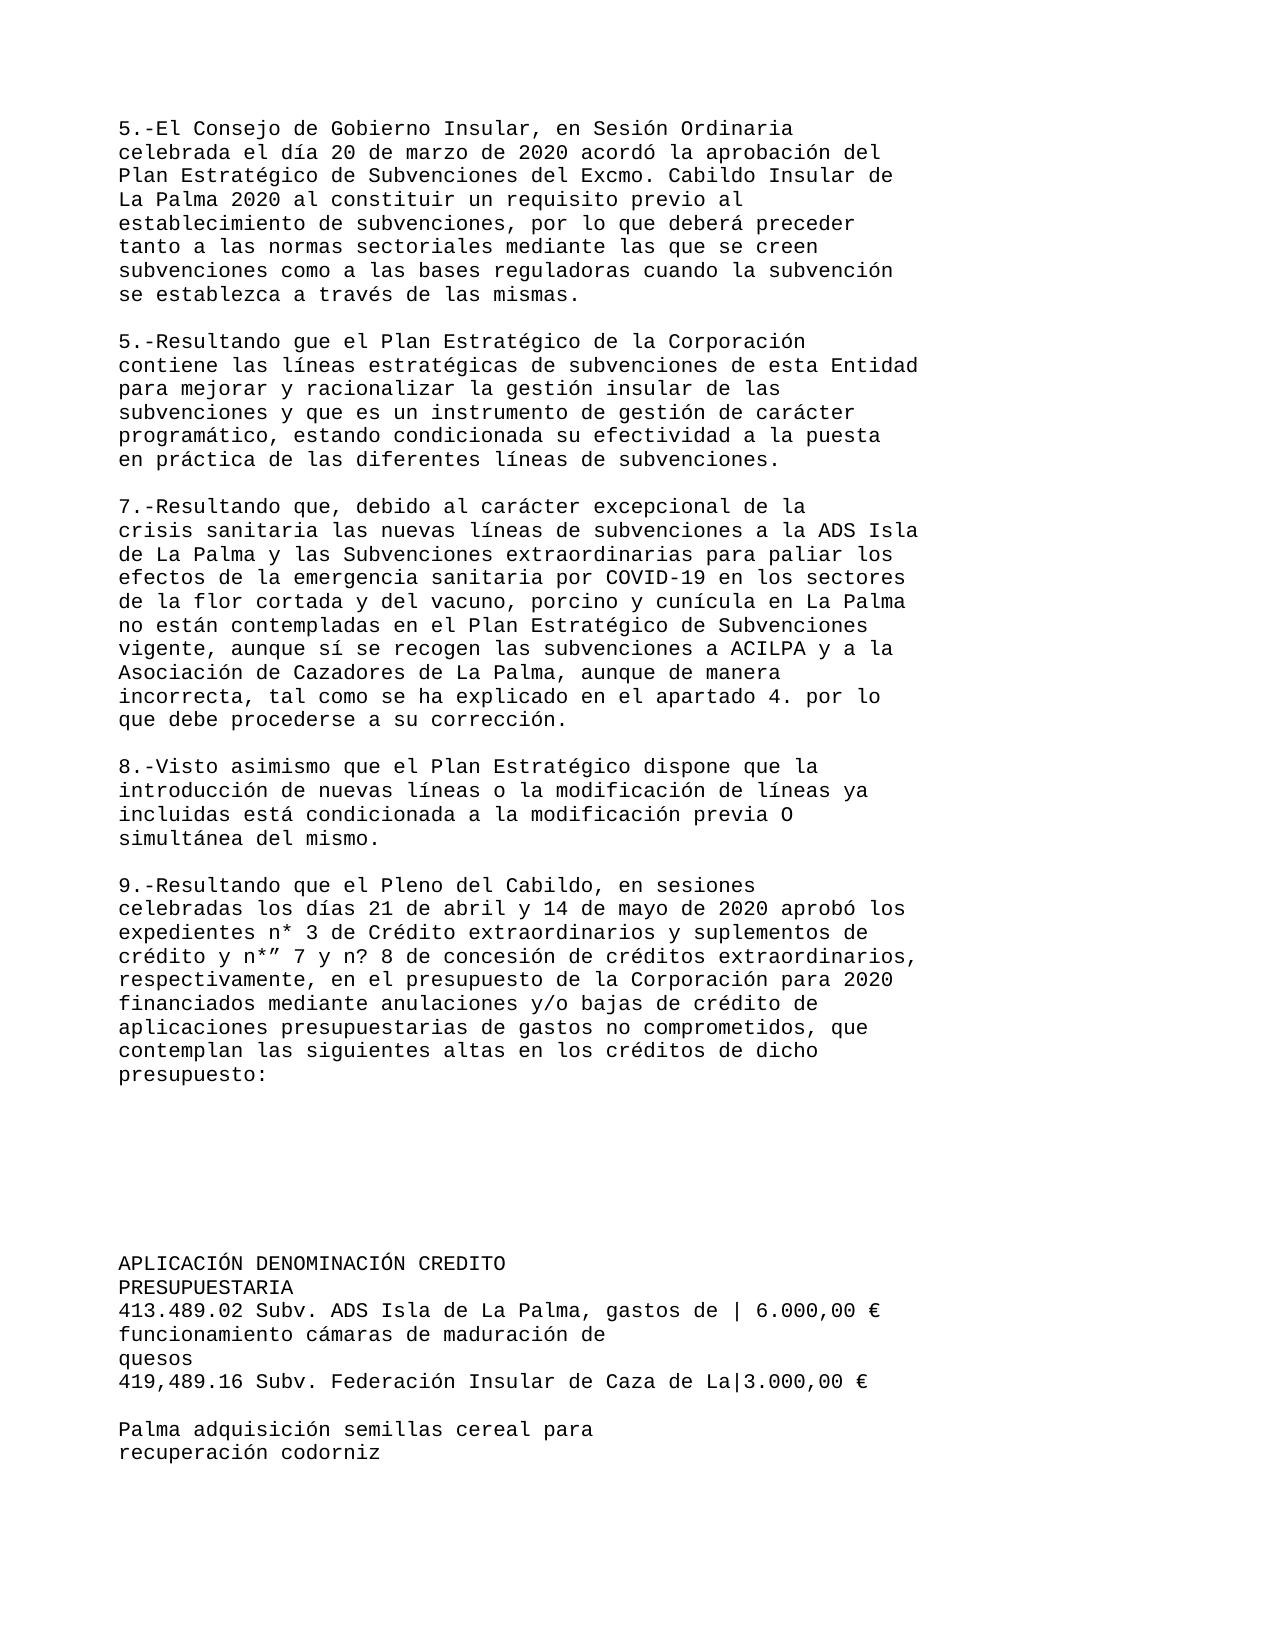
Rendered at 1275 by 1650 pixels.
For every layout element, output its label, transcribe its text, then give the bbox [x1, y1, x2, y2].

text que debe procederse a su corrección. [118, 709, 1157, 733]
text 5.-El Consejo de Gobierno Insular, en Sesión Ordinaria [118, 118, 1157, 142]
text La Palma 2020 al constituir un requisito previo al [118, 189, 1157, 213]
text no están contempladas en el Plan Estratégico de Subvenciones [118, 615, 1157, 638]
text 7.-Resultando que, debido al carácter excepcional de la [118, 496, 1157, 520]
text se establezca a través de las mismas. [118, 284, 1157, 307]
text para mejorar y racionalizar la gestión insular de las [118, 378, 1157, 402]
text de la flor cortada y del vacuno, porcino y cunícula en La Palma [118, 591, 1157, 615]
text simultánea del mismo. [118, 827, 1157, 851]
text vigente, aunque sí se recogen las subvenciones a ACILPA y a la [118, 638, 1157, 662]
text celebrada el día 20 de marzo de 2020 acordó la aprobación del [118, 142, 1157, 165]
text en práctica de las diferentes líneas de subvenciones. [118, 449, 1157, 473]
text 5.-Resultando gue el Plan Estratégico de la Corporación [118, 331, 1157, 354]
text PRESUPUESTARIA [118, 1277, 1157, 1300]
text 9.-Resultando que el Pleno del Cabildo, en sesiones [118, 875, 1157, 898]
text establecimiento de subvenciones, por lo que deberá preceder [118, 213, 1157, 236]
text presupuesto: [118, 1064, 1157, 1088]
text subvenciones y que es un instrumento de gestión de carácter [118, 402, 1157, 426]
text celebradas los días 21 de abril y 14 de mayo de 2020 aprobó los [118, 898, 1157, 922]
text incorrecta, tal como se ha explicado en el apartado 4. por lo [118, 686, 1157, 709]
text de La Palma y las Subvenciones extraordinarias para paliar los [118, 544, 1157, 567]
text 413.489.02 Subv. ADS Isla de La Palma, gastos de | 6.000,00 € [118, 1300, 1157, 1324]
text Asociación de Cazadores de La Palma, aunque de manera [118, 662, 1157, 686]
text incluidas está condicionada a la modificación previa O [118, 804, 1157, 827]
text introducción de nuevas líneas o la modificación de líneas ya [118, 780, 1157, 804]
text APLICACIÓN DENOMINACIÓN CREDITO [118, 1253, 1157, 1277]
text quesos [118, 1348, 1157, 1371]
text funcionamiento cámaras de maduración de [118, 1324, 1157, 1348]
text 419,489.16 Subv. Federación Insular de Caza de La|3.000,00 € [118, 1371, 1157, 1395]
text crédito y n*” 7 y n? 8 de concesión de créditos extraordinarios, [118, 946, 1157, 969]
text crisis sanitaria las nuevas líneas de subvenciones a la ADS Isla [118, 520, 1157, 544]
text 8.-Visto asimismo que el Plan Estratégico dispone que la [118, 757, 1157, 780]
text Plan Estratégico de Subvenciones del Excmo. Cabildo Insular de [118, 165, 1157, 189]
text contemplan las siguientes altas en los créditos de dicho [118, 1040, 1157, 1064]
text recuperación codorniz [118, 1442, 1157, 1466]
text respectivamente, en el presupuesto de la Corporación para 2020 [118, 969, 1157, 993]
text tanto a las normas sectoriales mediante las que se creen [118, 236, 1157, 260]
text efectos de la emergencia sanitaria por COVID-19 en los sectores [118, 567, 1157, 591]
text expedientes n* 3 de Crédito extraordinarios y suplementos de [118, 922, 1157, 946]
text Palma adquisición semillas cereal para [118, 1419, 1157, 1442]
text financiados mediante anulaciones y/o bajas de crédito de [118, 993, 1157, 1017]
text programático, estando condicionada su efectividad a la puesta [118, 426, 1157, 449]
text contiene las líneas estratégicas de subvenciones de esta Entidad [118, 354, 1157, 378]
text aplicaciones presupuestarias de gastos no comprometidos, que [118, 1017, 1157, 1040]
text subvenciones como a las bases reguladoras cuando la subvención [118, 260, 1157, 284]
